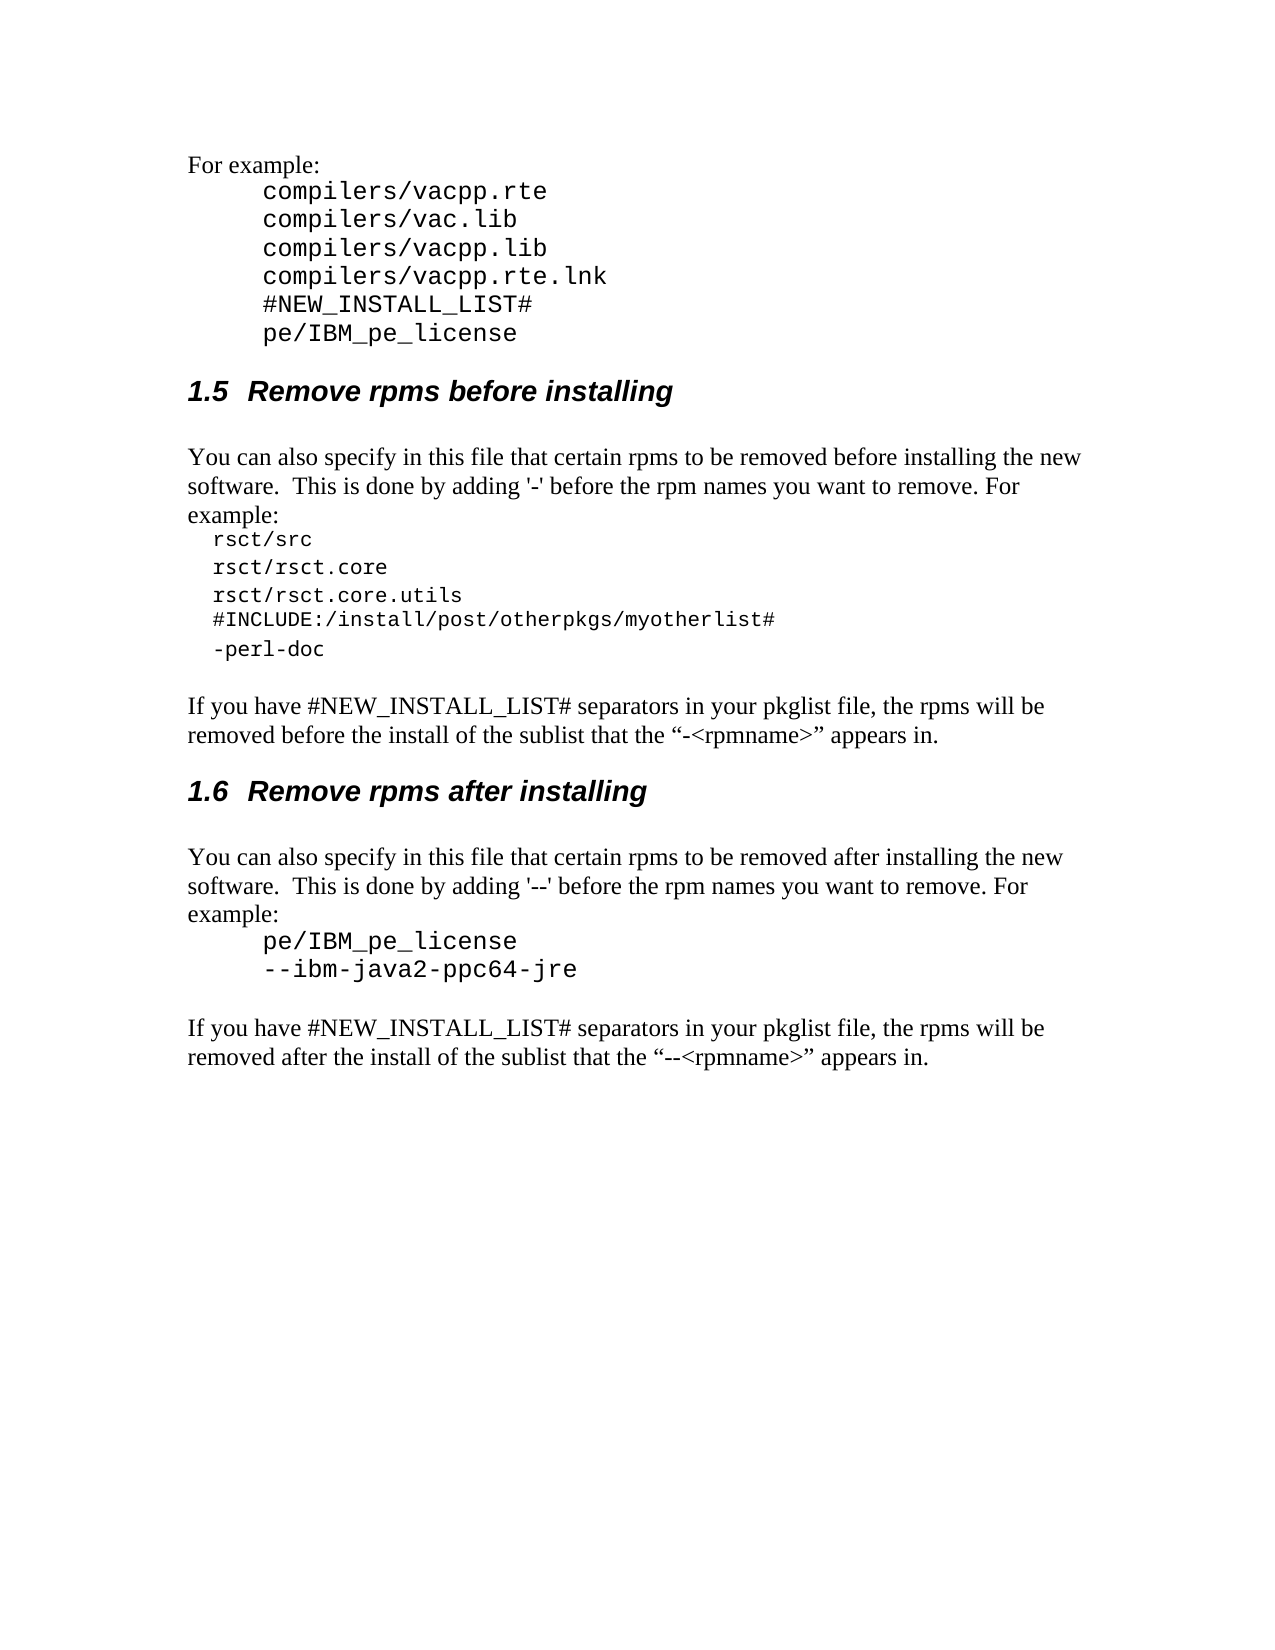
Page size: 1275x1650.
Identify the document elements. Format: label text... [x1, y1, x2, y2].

text --ibm-java2-ppc64-jre [262, 957, 1087, 985]
text #INCLUDE:/install/post/otherpkgs/myotherlist# [187, 609, 1087, 633]
text pe/IBM_pe_license [262, 928, 1087, 957]
subtitle Remove rpms after installing [187, 773, 1087, 807]
text compilers/vac.lib [262, 207, 1087, 235]
text rsct/rsct.core.utils [187, 581, 1087, 609]
text -perl-doc [187, 633, 1087, 662]
text compilers/vacpp.rte [262, 179, 1087, 207]
subtitle Remove rpms before installing [187, 374, 1087, 407]
text rsct/src [187, 528, 1087, 552]
text pe/IBM_pe_license [262, 320, 1087, 349]
text #NEW_INSTALL_LIST# [262, 292, 1087, 320]
text compilers/vacpp.lib [262, 235, 1087, 264]
text If you have #NEW_INSTALL_LIST# separators in your pkglist file, the rpms will be removed after the install of the sublist that the “--<rpmname>” appears in. [187, 1013, 1087, 1071]
text If you have #NEW_INSTALL_LIST# separators in your pkglist file, the rpms will be removed before the install of the sublist that the “-<rpmname>” appears in. [187, 691, 1087, 748]
text compilers/vacpp.rte.lnk [262, 264, 1087, 292]
text You can also specify in this file that certain rpms to be removed after installing the new software. This is done by adding '--' before the rpm names you want to remove. For example: [187, 842, 1087, 928]
text rsct/rsct.core [187, 552, 1087, 581]
text You can also specify in this file that certain rpms to be removed before installing the new software. This is done by adding '-' before the rpm names you want to remove. For example: [187, 442, 1087, 528]
text For example: [187, 150, 1087, 179]
